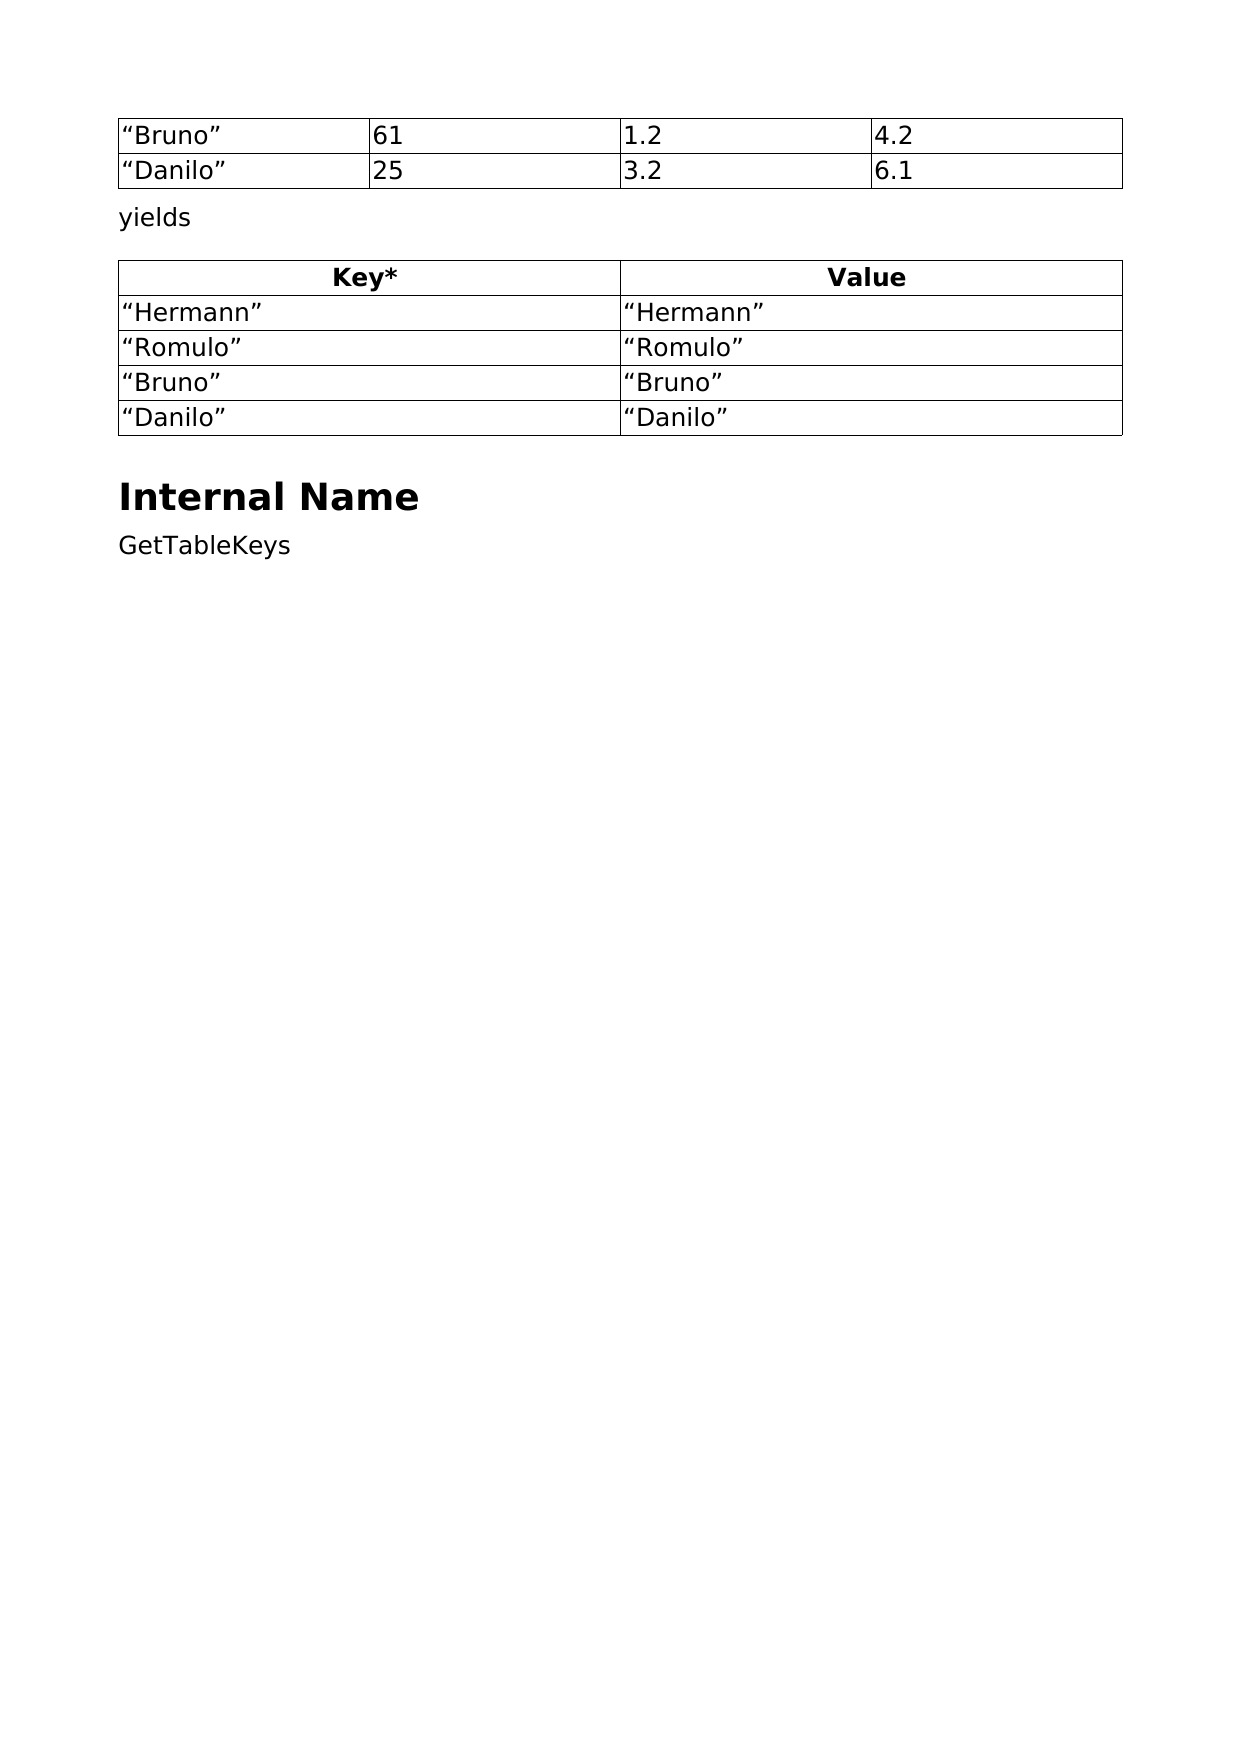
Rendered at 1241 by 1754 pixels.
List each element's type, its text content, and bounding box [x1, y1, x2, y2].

table_cell 61 [370, 119, 620, 153]
table_cell “Romulo” [621, 331, 1122, 365]
table_cell “Hermann” [119, 296, 620, 330]
table_cell 3.2 [621, 154, 871, 188]
table_cell “Bruno” [119, 119, 369, 153]
table_cell “Romulo” [119, 331, 620, 365]
table_cell “Bruno” [119, 366, 620, 400]
subtitle Internal Name [118, 475, 1122, 519]
table_cell “Danilo” [119, 401, 620, 435]
table_cell “Danilo” [119, 154, 369, 188]
text GetTableKeys [118, 531, 1122, 560]
table_cell 6.1 [872, 154, 1122, 188]
table_cell 25 [370, 154, 620, 188]
text yields [118, 203, 1122, 232]
table_cell 4.2 [872, 119, 1122, 153]
table_cell 1.2 [621, 119, 871, 153]
table_cell “Bruno” [621, 366, 1122, 400]
table_cell “Hermann” [621, 296, 1122, 330]
table_header Value [621, 261, 1122, 295]
table_header Key* [119, 261, 620, 295]
table_cell “Danilo” [621, 401, 1122, 435]
